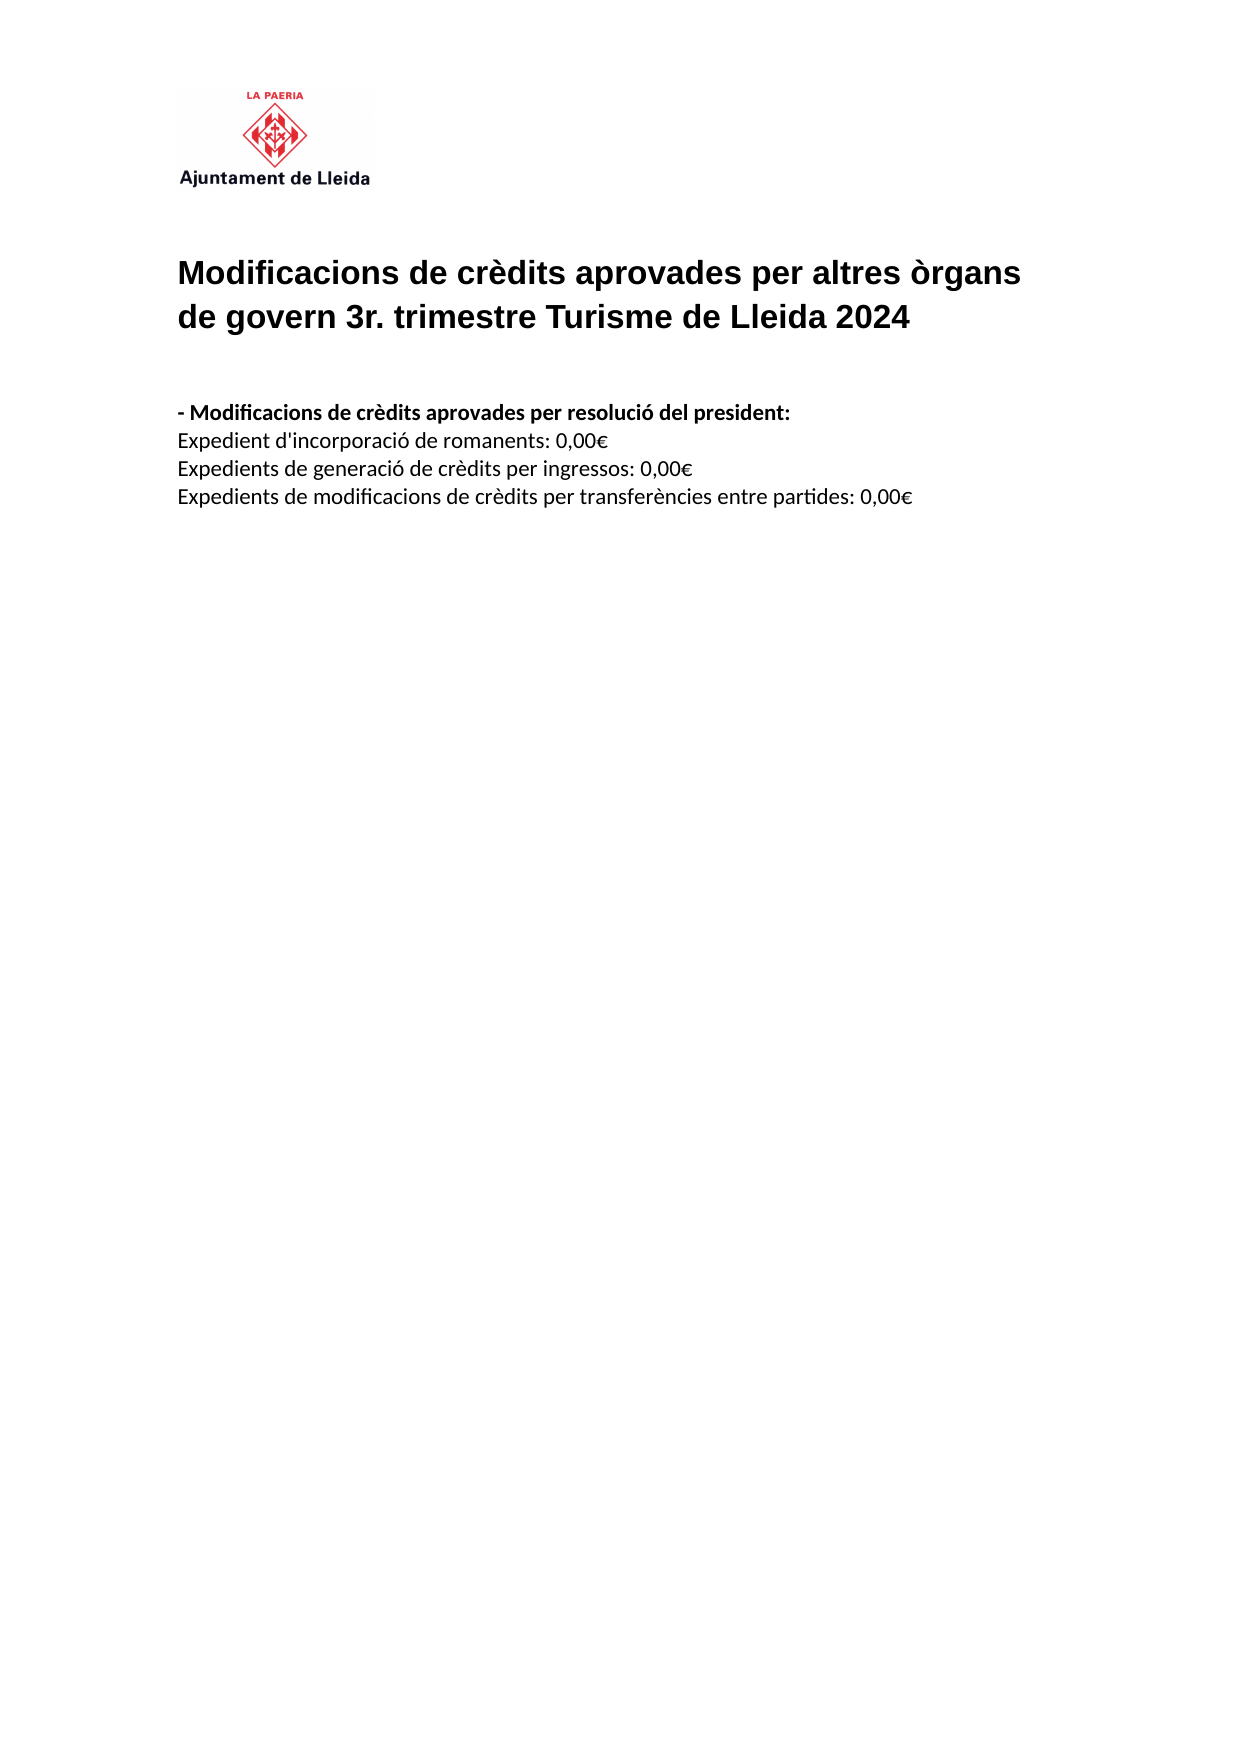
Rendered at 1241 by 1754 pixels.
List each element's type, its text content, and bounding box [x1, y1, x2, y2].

text Expedients de generació de crèdits per ingressos: 0,00€ [177, 454, 1063, 482]
text Expedient d'incorporació de romanents: 0,00€ [177, 426, 1063, 454]
subtitle Modificacions de crèdits aprovades per altres òrgans de govern 3r. trimestre Turisme de Lleida 2024 [177, 253, 1063, 335]
text Expedients de modificacions de crèdits per transferències entre partides: 0,00€ [177, 482, 1063, 510]
text - Modificacions de crèdits aprovades per resolució del president: [177, 398, 1063, 426]
